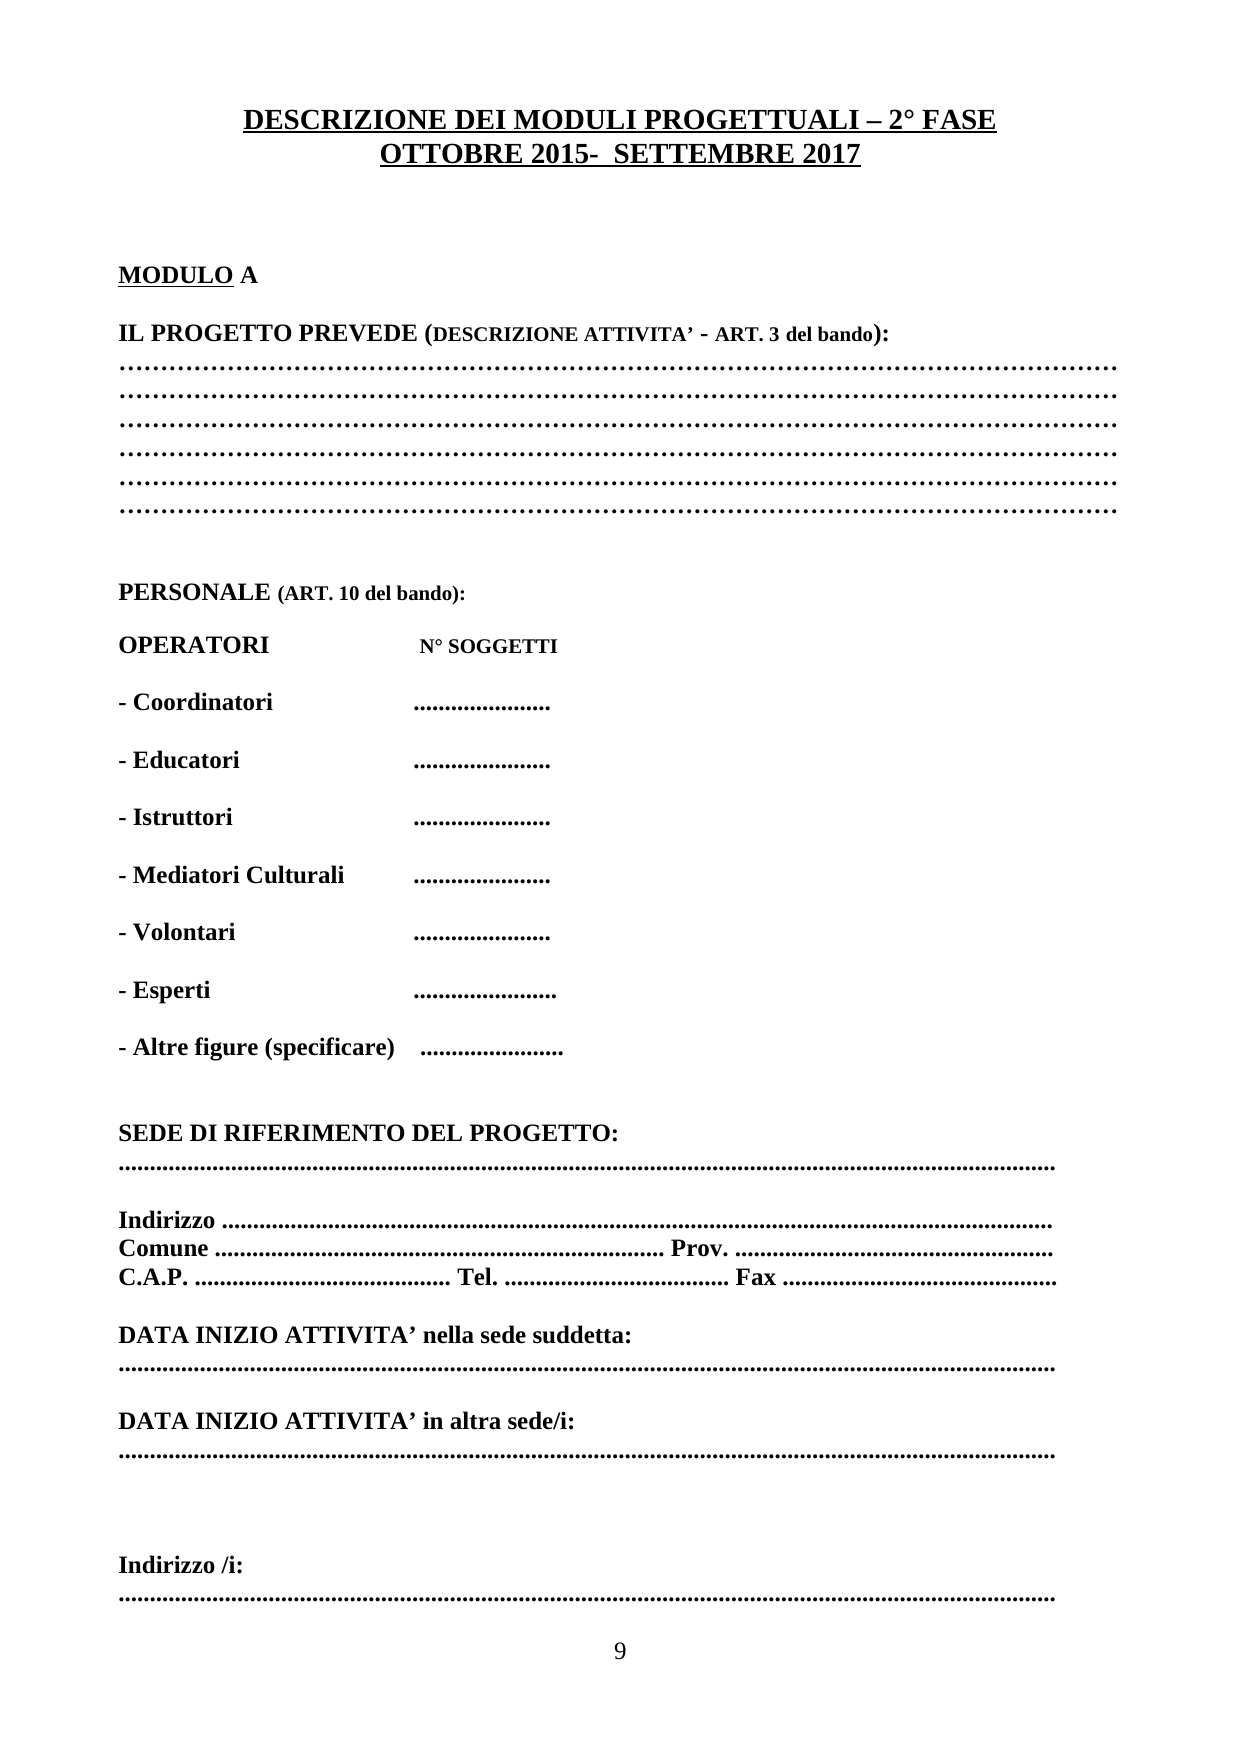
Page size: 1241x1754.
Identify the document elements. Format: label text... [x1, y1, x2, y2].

text ...................................................................................................................................................... [118, 1435, 1122, 1463]
text - Educatori ...................... [118, 745, 1122, 773]
text - Coordinatori ...................... [118, 687, 1122, 716]
text - Mediatori Culturali ...................... [118, 860, 1122, 888]
text ...................................................................................................................................................... [118, 1147, 1122, 1176]
text ...................................................................................................................................................... [118, 1578, 1122, 1607]
text - Istruttori ...................... [118, 802, 1122, 831]
text OPERATORI N° SOGGETTI [118, 630, 1122, 658]
text ……………………………………………………………………………………………………………………………………………………………………………………………………………………………………………………………………………………………………………………………………………………………………………………………………………………………………………………………………………………………………………………………………………………………………………………………………………………………………………………………… [118, 347, 1122, 519]
text - Esperti ....................... [118, 975, 1122, 1003]
text Indirizzo /i: [118, 1550, 1122, 1578]
text DESCRIZIONE DEI MODULI PROGETTUALI – 2° FASE [118, 102, 1122, 136]
text Comune ........................................................................ Prov. ................................................... [118, 1233, 1122, 1262]
text DATA INIZIO ATTIVITA’ nella sede suddetta: [118, 1320, 1122, 1348]
text IL PROGETTO PREVEDE (DESCRIZIONE ATTIVITA’ - ART. 3 del bando): [118, 318, 1122, 347]
text SEDE DI RIFERIMENTO DEL PROGETTO: [118, 1118, 1122, 1147]
text MODULO A [118, 261, 1122, 289]
text - Altre figure (specificare) ....................... [118, 1032, 1122, 1061]
text - Volontari ...................... [118, 917, 1122, 946]
text ...................................................................................................................................................... [118, 1348, 1122, 1377]
text DATA INIZIO ATTIVITA’ in altra sede/i: [118, 1406, 1122, 1435]
text C.A.P. ......................................... Tel. .................................... Fax ............................................ [118, 1262, 1122, 1291]
text OTTOBRE 2015- SETTEMBRE 2017 [118, 136, 1122, 169]
text Indirizzo ..................................................................................................................................... [118, 1205, 1122, 1233]
text PERSONALE (ART. 10 del bando): [118, 577, 1122, 606]
